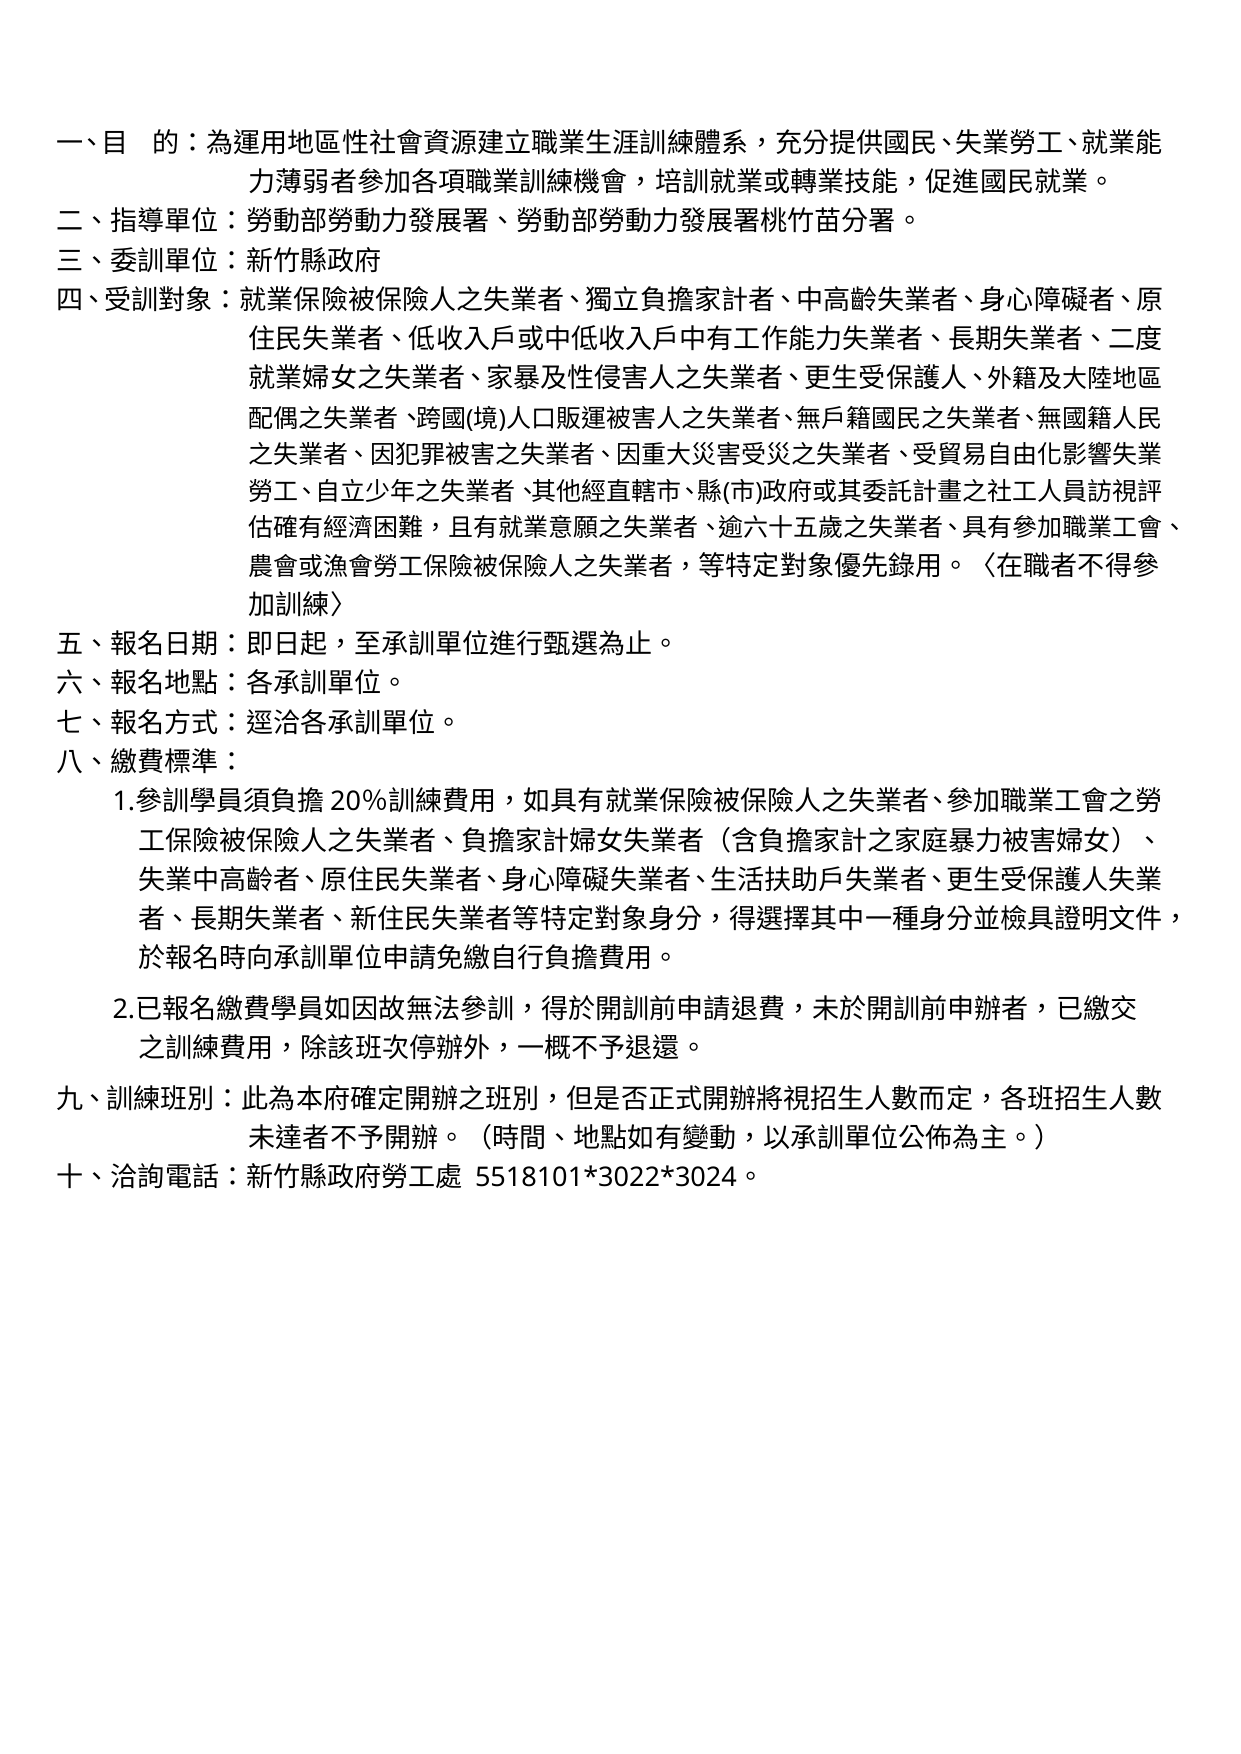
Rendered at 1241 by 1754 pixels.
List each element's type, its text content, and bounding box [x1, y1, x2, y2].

text 十、洽詢電話：新竹縣政府勞工處 5518101*3022*3024。 [56, 1155, 1162, 1195]
text 2.已報名繳費學員如因故無法參訓，得於開訓前申請退費，未於開訓前申辦者，已繳交之訓練費用，除該班次停辦外，一概不予退還。 [112, 987, 1162, 1066]
text 八、繳費標準： [56, 740, 1162, 779]
text 三、委訓單位：新竹縣政府 [56, 238, 1162, 278]
text 九、訓練班別：此為本府確定開辦之班別，但是否正式開辦將視招生人數而定，各班招生人數未達者不予開辦。（時間、地點如有變動，以承訓單位公佈為主。） [56, 1077, 1162, 1155]
text 五、報名日期：即日起，至承訓單位進行甄選為止。 [56, 622, 1162, 661]
text 1.參訓學員須負擔20％訓練費用，如具有就業保險被保險人之失業者、參加職業工會之勞工保險被保險人之失業者、負擔家計婦女失業者（含負擔家計之家庭暴力被害婦女）、失業中高齡者、原住民失業者、身心障礙失業者、生活扶助戶失業者、更生受保護人失業者、長期失業者、新住民失業者等特定對象身分，得選擇其中一種身分並檢具證明文件，於報名時向承訓單位申請免繳自行負擔費用。 [112, 779, 1162, 976]
text 一、目 的：為運用地區性社會資源建立職業生涯訓練體系，充分提供國民、失業勞工、就業能力薄弱者參加各項職業訓練機會，培訓就業或轉業技能，促進國民就業。 [56, 121, 1162, 199]
text 二、指導單位：勞動部勞動力發展署、勞動部勞動力發展署桃竹苗分署。 [56, 199, 1162, 238]
text 六、報名地點：各承訓單位。 [56, 661, 1162, 701]
text 四、受訓對象：就業保險被保險人之失業者、獨立負擔家計者、中高齡失業者、身心障礙者、原住民失業者、低收入戶或中低收入戶中有工作能力失業者、長期失業者、二度就業婦女之失業者、家暴及性侵害人之失業者、更生受保護人、外籍及大陸地區配偶之失業者、跨國(境)人口販運被害人之失業者、無戶籍國民之失業者、無國籍人民之失業者、因犯罪被害之失業者、因重大災害受災之失業者、受貿易自由化影響失業勞工、自立少年之失業者、其他經直轄市、縣(市)政府或其委託計畫之社工人員訪視評估確有經濟困難，且有就業意願之失業者、逾六十五歲之失業者、具有參加職業工會、農會或漁會勞工保險被保險人之失業者，等特定對象優先錄用。〈在職者不得參加訓練〉 [56, 278, 1162, 622]
text 七、報名方式：逕洽各承訓單位。 [56, 701, 1162, 740]
